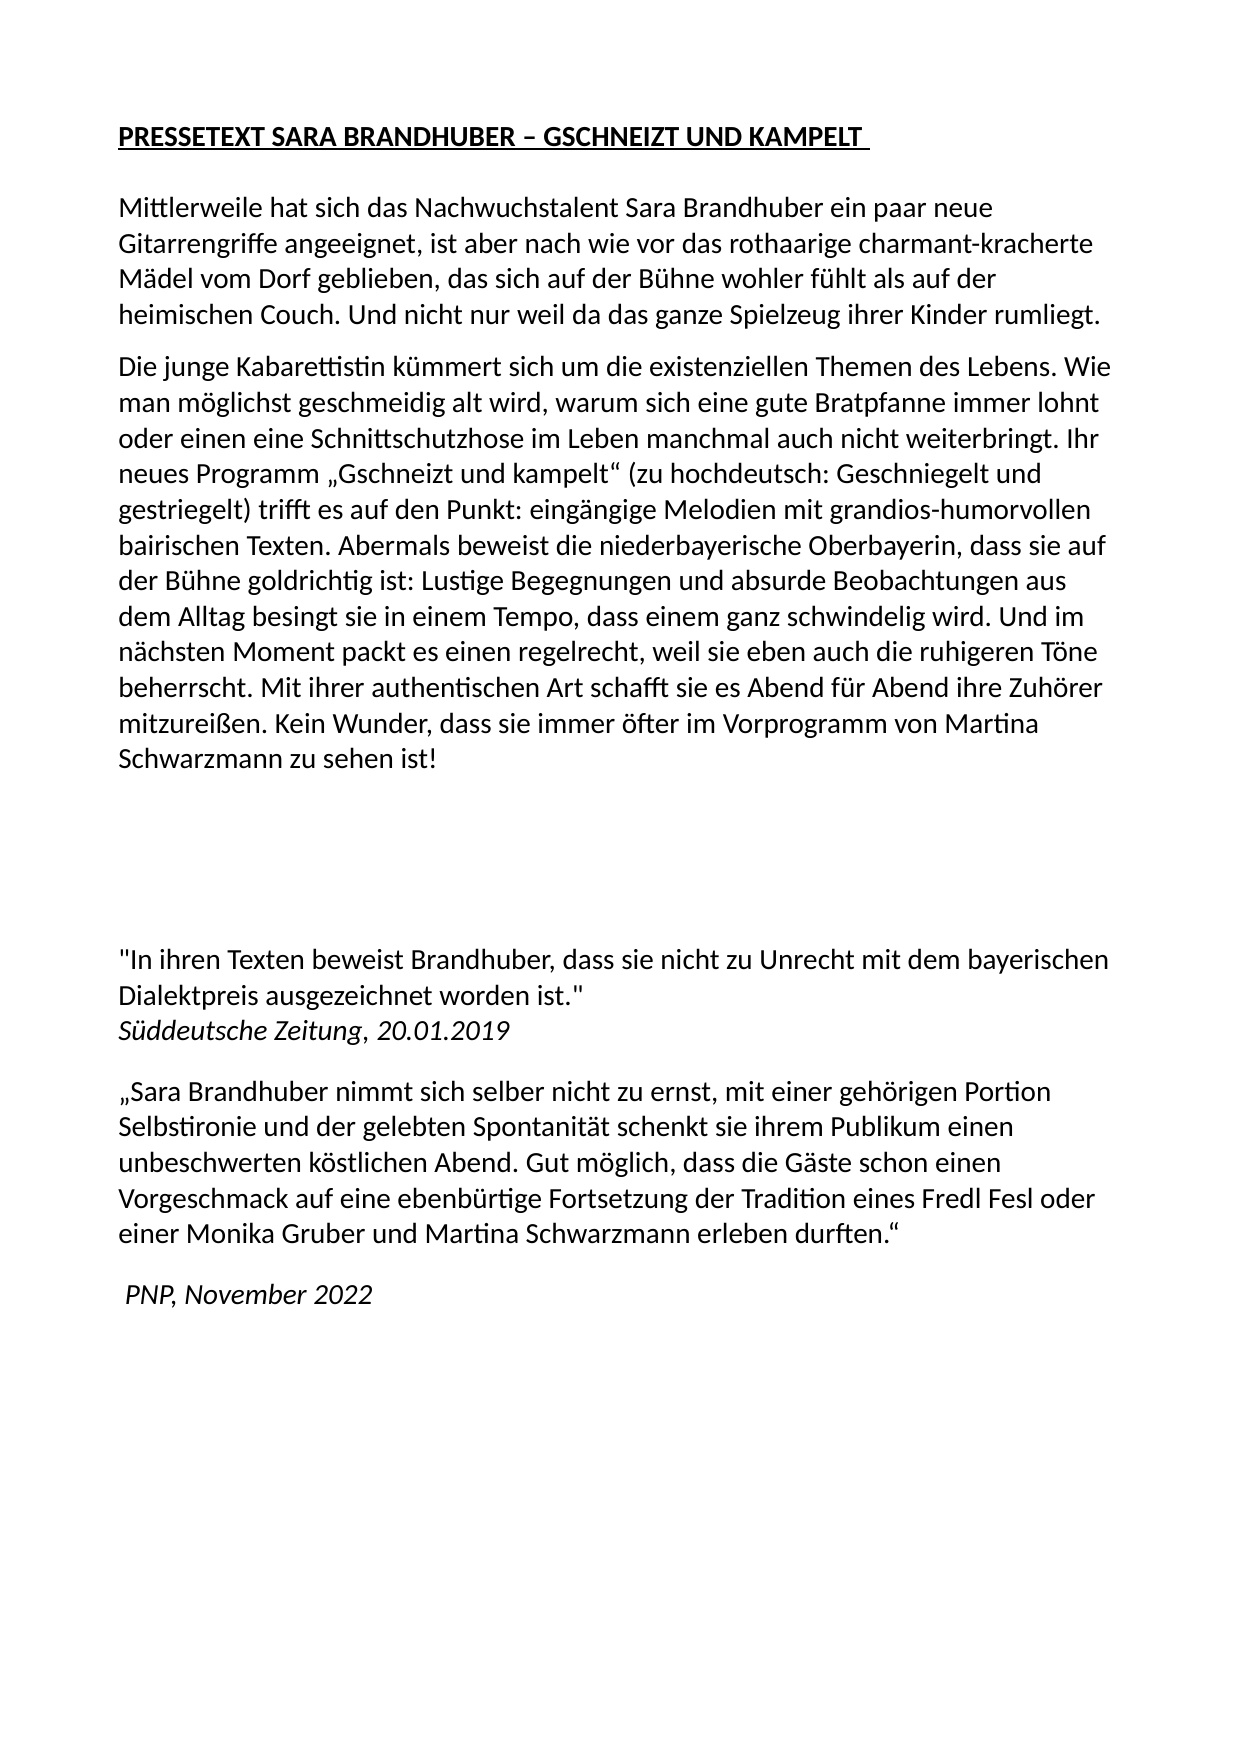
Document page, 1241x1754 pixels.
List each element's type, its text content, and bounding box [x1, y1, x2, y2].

text PRESSETEXT SARA BRANDHUBER – GSCHNEIZT UND KAMPELT [118, 118, 1122, 154]
text PNP, November 2022 [118, 1276, 1122, 1311]
text „Sara Brandhuber nimmt sich selber nicht zu ernst, mit einer gehörigen Portion Selbstironie und der gelebten Spontanität schenkt sie ihrem Publikum einen unbeschwerten köstlichen Abend. Gut möglich, dass die Gäste schon einen Vorgeschmack auf eine ebenbürtige Fortsetzung der Tradition eines Fredl Fesl oder einer Monika Gruber und Martina Schwarzmann erleben durften.“ [118, 1073, 1122, 1251]
text Mittlerweile hat sich das Nachwuchstalent Sara Brandhuber ein paar neue Gitarrengriffe angeeignet, ist aber nach wie vor das rothaarige charmant-kracherte Mädel vom Dorf geblieben, das sich auf der Bühne wohler fühlt als auf der heimischen Couch. Und nicht nur weil da das ganze Spielzeug ihrer Kinder rumliegt. [118, 189, 1122, 332]
text Die junge Kabarettistin kümmert sich um die existenziellen Themen des Lebens. Wie man möglichst geschmeidig alt wird, warum sich eine gute Bratpfanne immer lohnt oder einen eine Schnittschutzhose im Leben manchmal auch nicht weiterbringt. Ihr neues Programm „Gschneizt und kampelt“ (zu hochdeutsch: Geschniegelt und gestriegelt) trifft es auf den Punkt: eingängige Melodien mit grandios-humorvollen bairischen Texten. Abermals beweist die niederbayerische Oberbayerin, dass sie auf der Bühne goldrichtig ist: Lustige Begegnungen und absurde Beobachtungen aus dem Alltag besingt sie in einem Tempo, dass einem ganz schwindelig wird. Und im nächsten Moment packt es einen regelrecht, weil sie eben auch die ruhigeren Töne beherrscht. Mit ihrer authentischen Art schafft sie es Abend für Abend ihre Zuhörer mitzureißen. Kein Wunder, dass sie immer öfter im Vorprogramm von Martina Schwarzmann zu sehen ist! [118, 348, 1122, 776]
text "In ihren Texten beweist Brandhuber, dass sie nicht zu Unrecht mit dem bayerischen Dialektpreis ausgezeichnet worden ist." Süddeutsche Zeitung, 20.01.2019 [118, 941, 1122, 1048]
